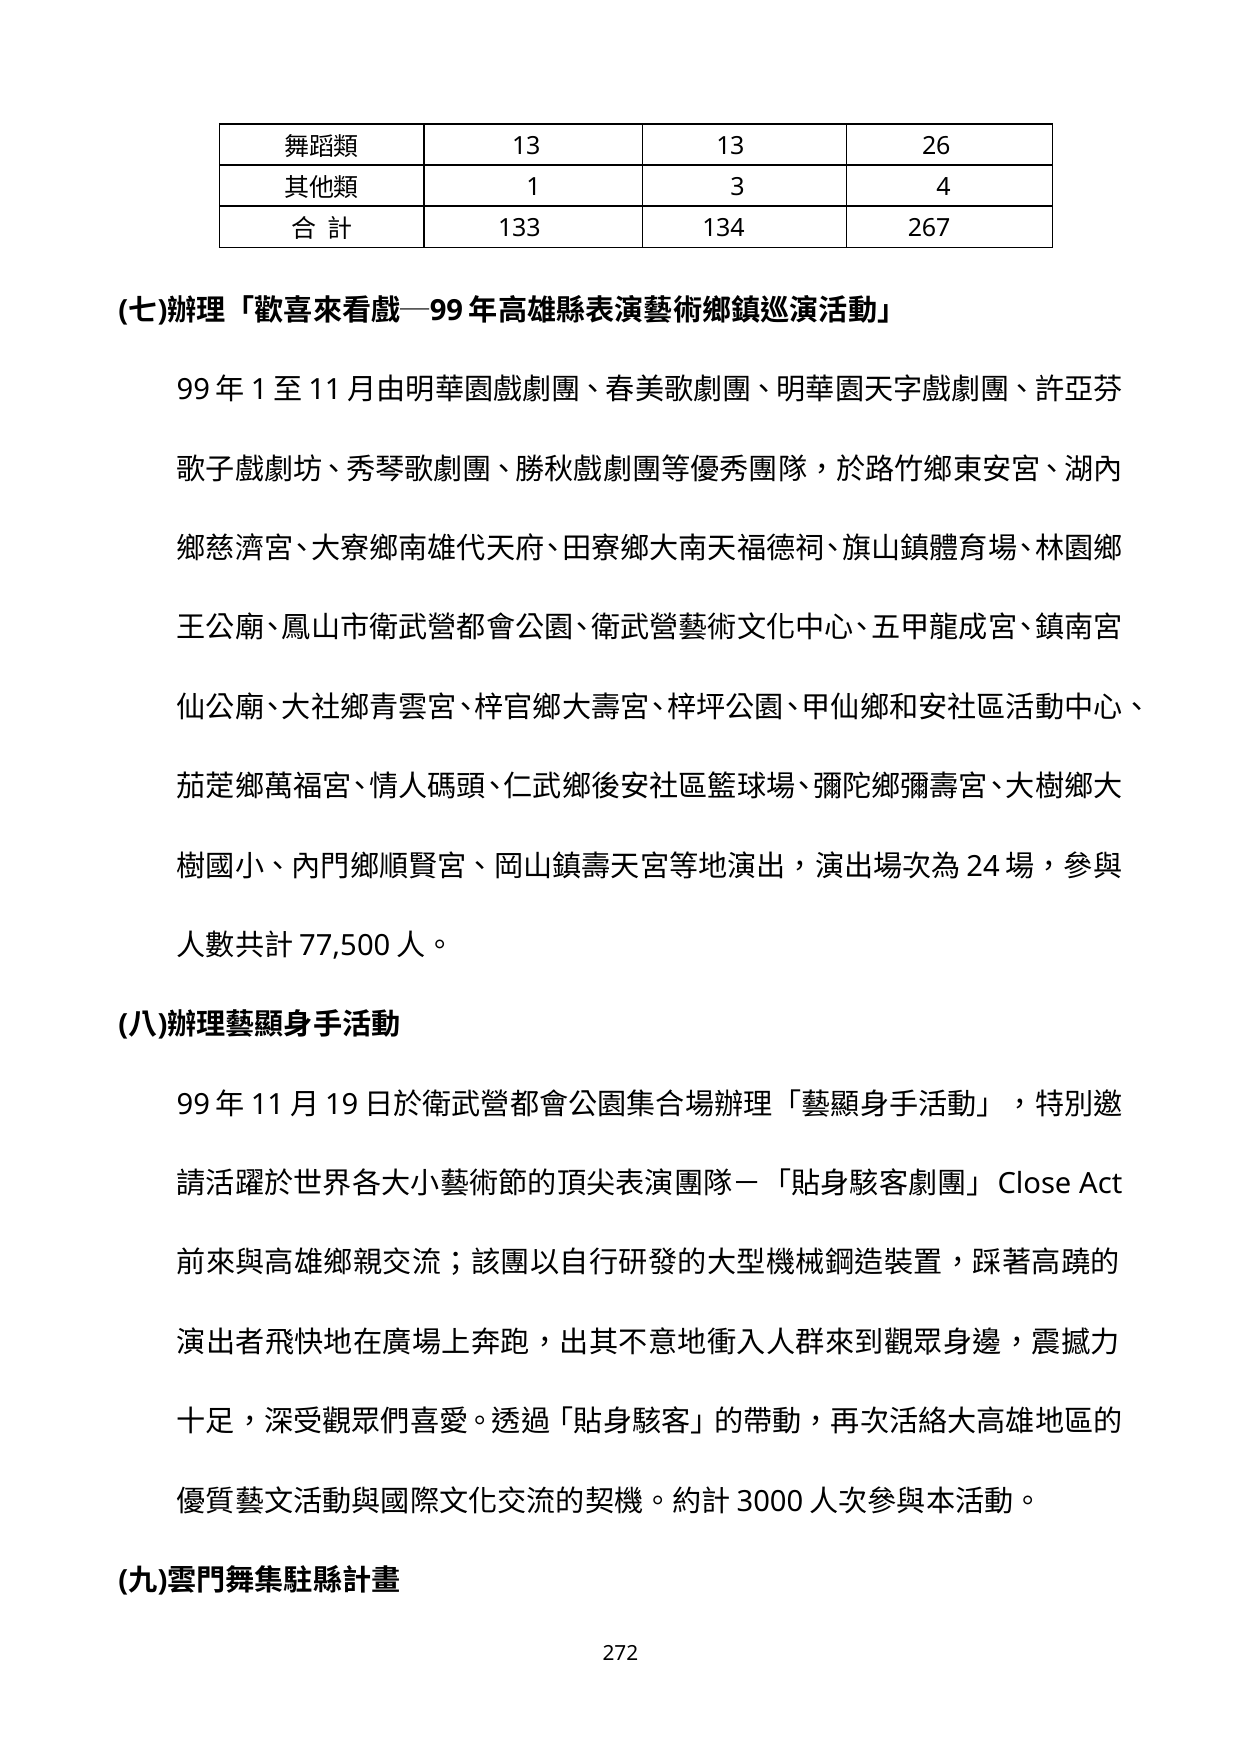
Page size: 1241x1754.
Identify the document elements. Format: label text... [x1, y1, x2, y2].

table_cell 1 [425, 166, 642, 205]
table_cell 合 計 [220, 207, 423, 247]
text (九)雲門舞集駐縣計畫 [118, 1538, 1122, 1617]
table_cell 267 [847, 207, 1052, 247]
text 99年11月19日於衛武營都會公園集合場辦理「藝顯身手活動」，特別邀請活躍於世界各大小藝術節的頂尖表演團隊－「貼身駭客劇團」Close Act前來與高雄鄉親交流；該團以自行研發的大型機械鋼造裝置，踩著高蹺的演出者飛快地在廣場上奔跑，出其不意地衝入人群來到觀眾身邊，震撼力十足，深受觀眾們喜愛。透過「貼身駭客」的帶動，再次活絡大高雄地區的優質藝文活動與國際文化交流的契機。約計3000人次參與本活動。 [176, 1062, 1122, 1538]
text 99年1至11月由明華園戲劇團、春美歌劇團、明華園天字戲劇團、許亞芬歌子戲劇坊、秀琴歌劇團、勝秋戲劇團等優秀團隊，於路竹鄉東安宮、湖內鄉慈濟宮、大寮鄉南雄代天府、田寮鄉大南天福德祠、旗山鎮體育場、林園鄉王公廟、鳳山市衛武營都會公園、衛武營藝術文化中心、五甲龍成宮、鎮南宮仙公廟、大社鄉青雲宮、梓官鄉大壽宮、梓坪公園、甲仙鄉和安社區活動中心、茄萣鄉萬福宮、情人碼頭、仁武鄉後安社區籃球場、彌陀鄉彌壽宮、大樹鄉大樹國小、內門鄉順賢宮、岡山鎮壽天宮等地演出，演出場次為24場，參與人數共計77,500人。 [176, 347, 1122, 982]
table_cell 3 [643, 166, 846, 205]
table_cell 26 [847, 125, 1052, 164]
table_cell 13 [425, 125, 642, 164]
table_cell 4 [847, 166, 1052, 205]
text (八)辦理藝顯身手活動 [118, 982, 1122, 1062]
table_cell 133 [425, 207, 642, 247]
table_cell 舞蹈類 [220, 125, 423, 164]
text (七)辦理「歡喜來看戲─99年高雄縣表演藝術鄉鎮巡演活動」 [118, 268, 1122, 347]
table_cell 其他類 [220, 166, 423, 205]
table_cell 13 [643, 125, 846, 164]
table_cell 134 [643, 207, 846, 247]
